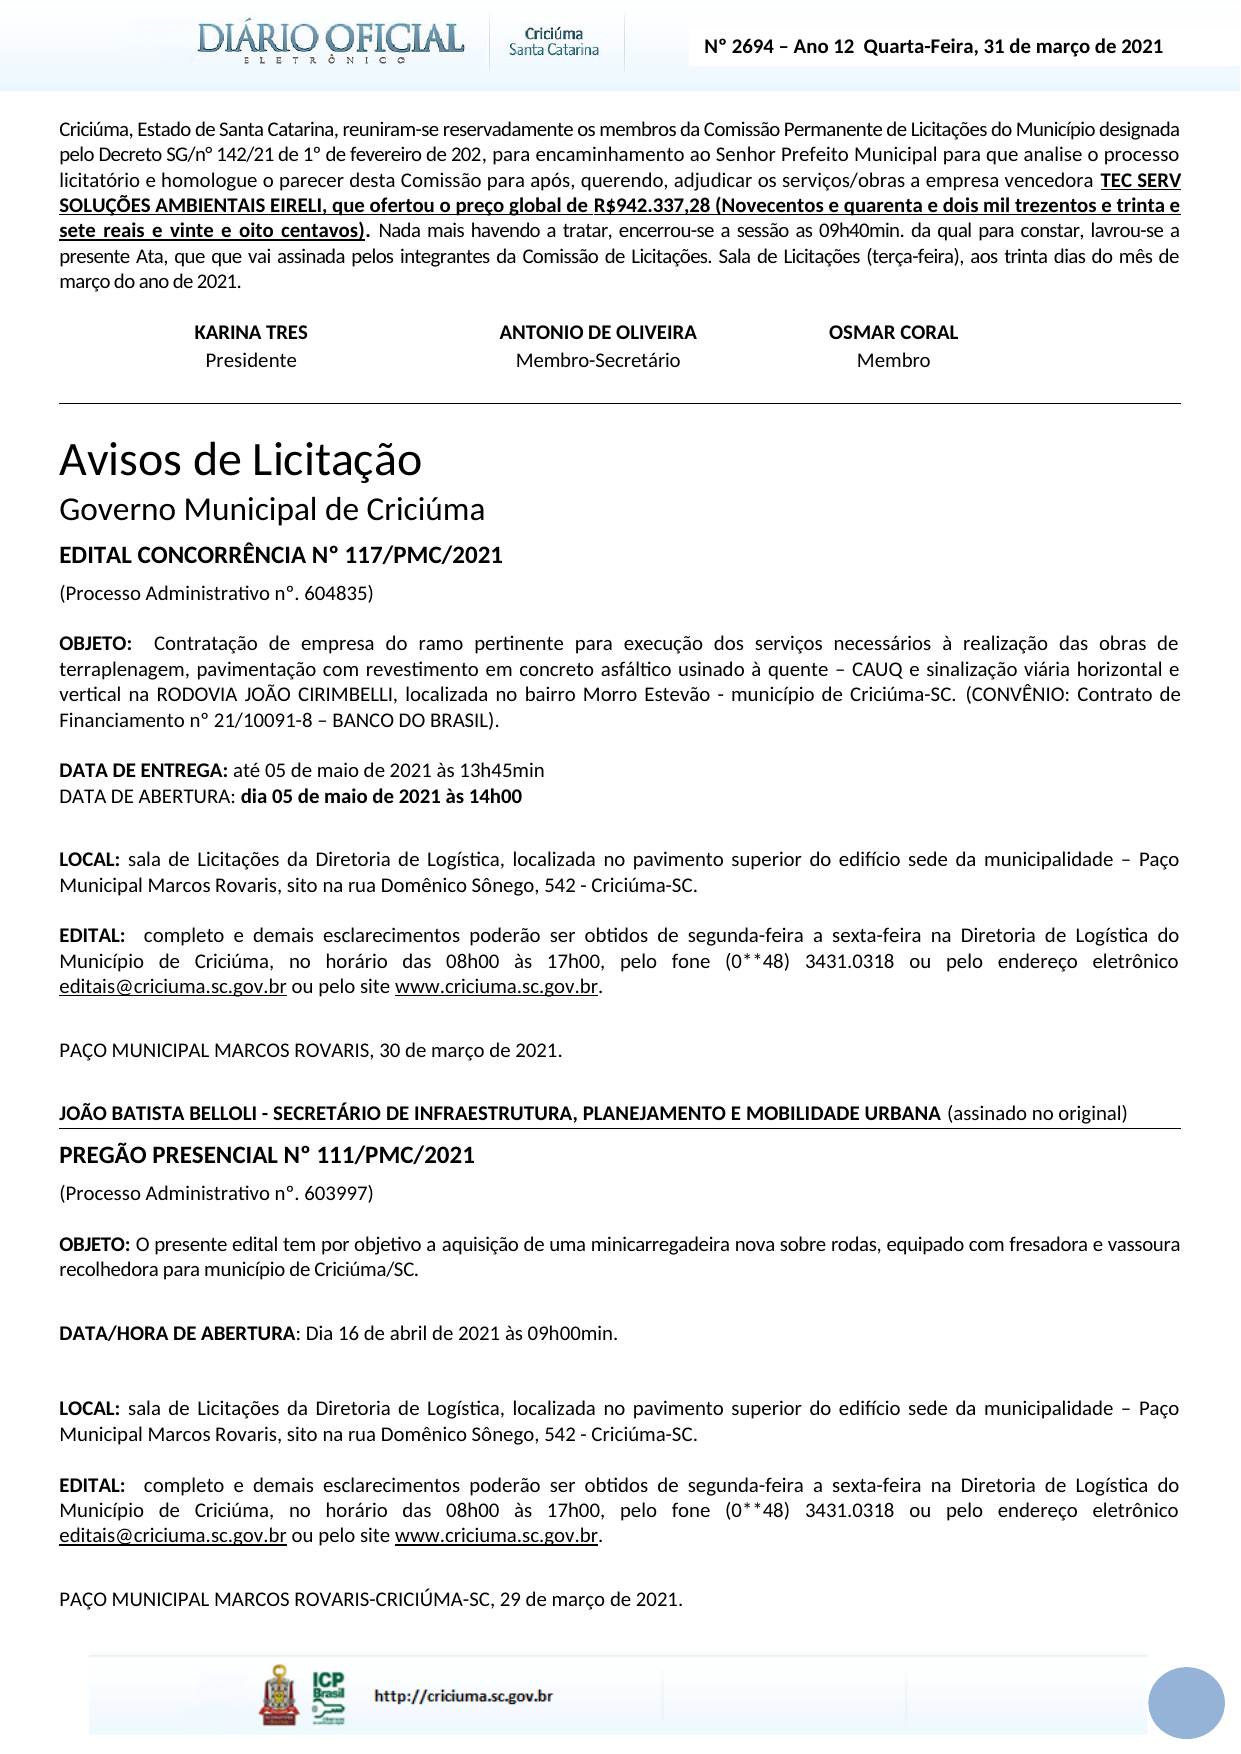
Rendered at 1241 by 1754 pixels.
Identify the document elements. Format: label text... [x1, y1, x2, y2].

table_header ANTONIO DE OLIVEIRA [443, 319, 783, 347]
text PREGÃO PRESENCIAL Nº 111/PMC/2021 [59, 1139, 1181, 1170]
text Governo Municipal de Criciúma [59, 488, 1181, 528]
text DATA DE ABERTURA: dia 05 de maio de 2021 às 14h00 [59, 783, 1181, 808]
text PAÇO MUNICIPAL MARCOS ROVARIS-CRICIÚMA-SC, 29 de março de 2021. [59, 1586, 1181, 1611]
text EDITAL: completo e demais esclarecimentos poderão ser obtidos de segunda-feira a sexta-feira na Diretoria de Logística do Município de Criciúma, no horário das 08h00 às 17h00, pelo fone (0**48) 3431.0318 ou pelo endereço eletrônico editais@criciuma.sc.gov.br ou pelo site www.criciuma.sc.gov.br. [59, 1472, 1181, 1548]
text OBJETO: Contratação de empresa do ramo pertinente para execução dos serviços necessários à realização das obras de terraplenagem, pavimentação com revestimento em concreto asfáltico usinado à quente – CAUQ e sinalização viária horizontal e vertical na RODOVIA JOÃO CIRIMBELLI, localizada no bairro Morro Estevão - município de Criciúma-SC. (CONVÊNIO: Contrato de Financiamento nº 21/10091-8 – BANCO DO BRASIL). [59, 631, 1181, 732]
table_header KARINA TRES [89, 319, 443, 347]
text PAÇO MUNICIPAL MARCOS ROVARIS, 30 de março de 2021. [59, 1037, 1181, 1062]
text (Processo Administrativo nº. 604835) [59, 580, 1181, 605]
table_cell Membro-Secretário [443, 347, 783, 375]
text Criciúma, Estado de Santa Catarina, reuniram-se reservadamente os membros da Comissão Permanente de Licitações do Município designada pelo Decreto SG/n° 142/21 de 1º de fevereiro de 202, para encaminhamento ao Senhor Prefeito Municipal para que analise o processo licitatório e homologue o parecer desta Comissão para após, querendo, adjudicar os serviços/obras a empresa vencedora TEC SERV SOLUÇÕES AMBIENTAIS EIRELI, que ofertou o preço global de R$942.337,28 (Novecentos e quarenta e dois mil trezentos e trinta e [59, 116, 1181, 214]
text EDITAL CONCORRÊNCIA Nº 117/PMC/2021 [59, 539, 1181, 569]
text DATA/HORA DE ABERTURA: Dia 16 de abril de 2021 às 09h00min. [59, 1320, 1181, 1345]
table_cell Presidente [89, 347, 443, 375]
table_header OSMAR CORAL [783, 319, 1034, 347]
text LOCAL: sala de Licitações da Diretoria de Logística, localizada no pavimento superior do edifício sede da municipalidade – Paço Municipal Marcos Rovaris, sito na rua Domênico Sônego, 542 - Criciúma-SC. [59, 846, 1181, 897]
text Avisos de Licitação [59, 429, 1181, 488]
text (Processo Administrativo nº. 603997) [59, 1180, 1181, 1206]
text JOÃO BATISTA BELLOLI - SECRETÁRIO DE INFRAESTRUTURA, PLANEJAMENTO E MOBILIDADE URBANA (assinado no original) [59, 1100, 1181, 1128]
table_cell Membro [783, 347, 1034, 375]
text DATA DE ENTREGA: até 05 de maio de 2021 às 13h45min [59, 758, 1181, 783]
text sete reais e vinte e oito centavos). Nada mais havendo a tratar, encerrou-se a sessão as 09h40min. da qual para constar, lavrou-se a presente Ata, que que vai assinada pelos integrantes da Comissão de Licitações. Sala de Licitações (terça-feira), aos trinta dias do mês de março do ano de 2021. [59, 215, 1181, 294]
text EDITAL: completo e demais esclarecimentos poderão ser obtidos de segunda-feira a sexta-feira na Diretoria de Logística do Município de Criciúma, no horário das 08h00 às 17h00, pelo fone (0**48) 3431.0318 ou pelo endereço eletrônico editais@criciuma.sc.gov.br ou pelo site www.criciuma.sc.gov.br. [59, 923, 1181, 999]
text LOCAL: sala de Licitações da Diretoria de Logística, localizada no pavimento superior do edifício sede da municipalidade – Paço Municipal Marcos Rovaris, sito na rua Domênico Sônego, 542 - Criciúma-SC. [59, 1396, 1181, 1446]
text OBJETO: O presente edital tem por objetivo a aquisição de uma minicarregadeira nova sobre rodas, equipado com fresadora e vassoura recolhedora para município de Criciúma/SC. [59, 1231, 1181, 1282]
